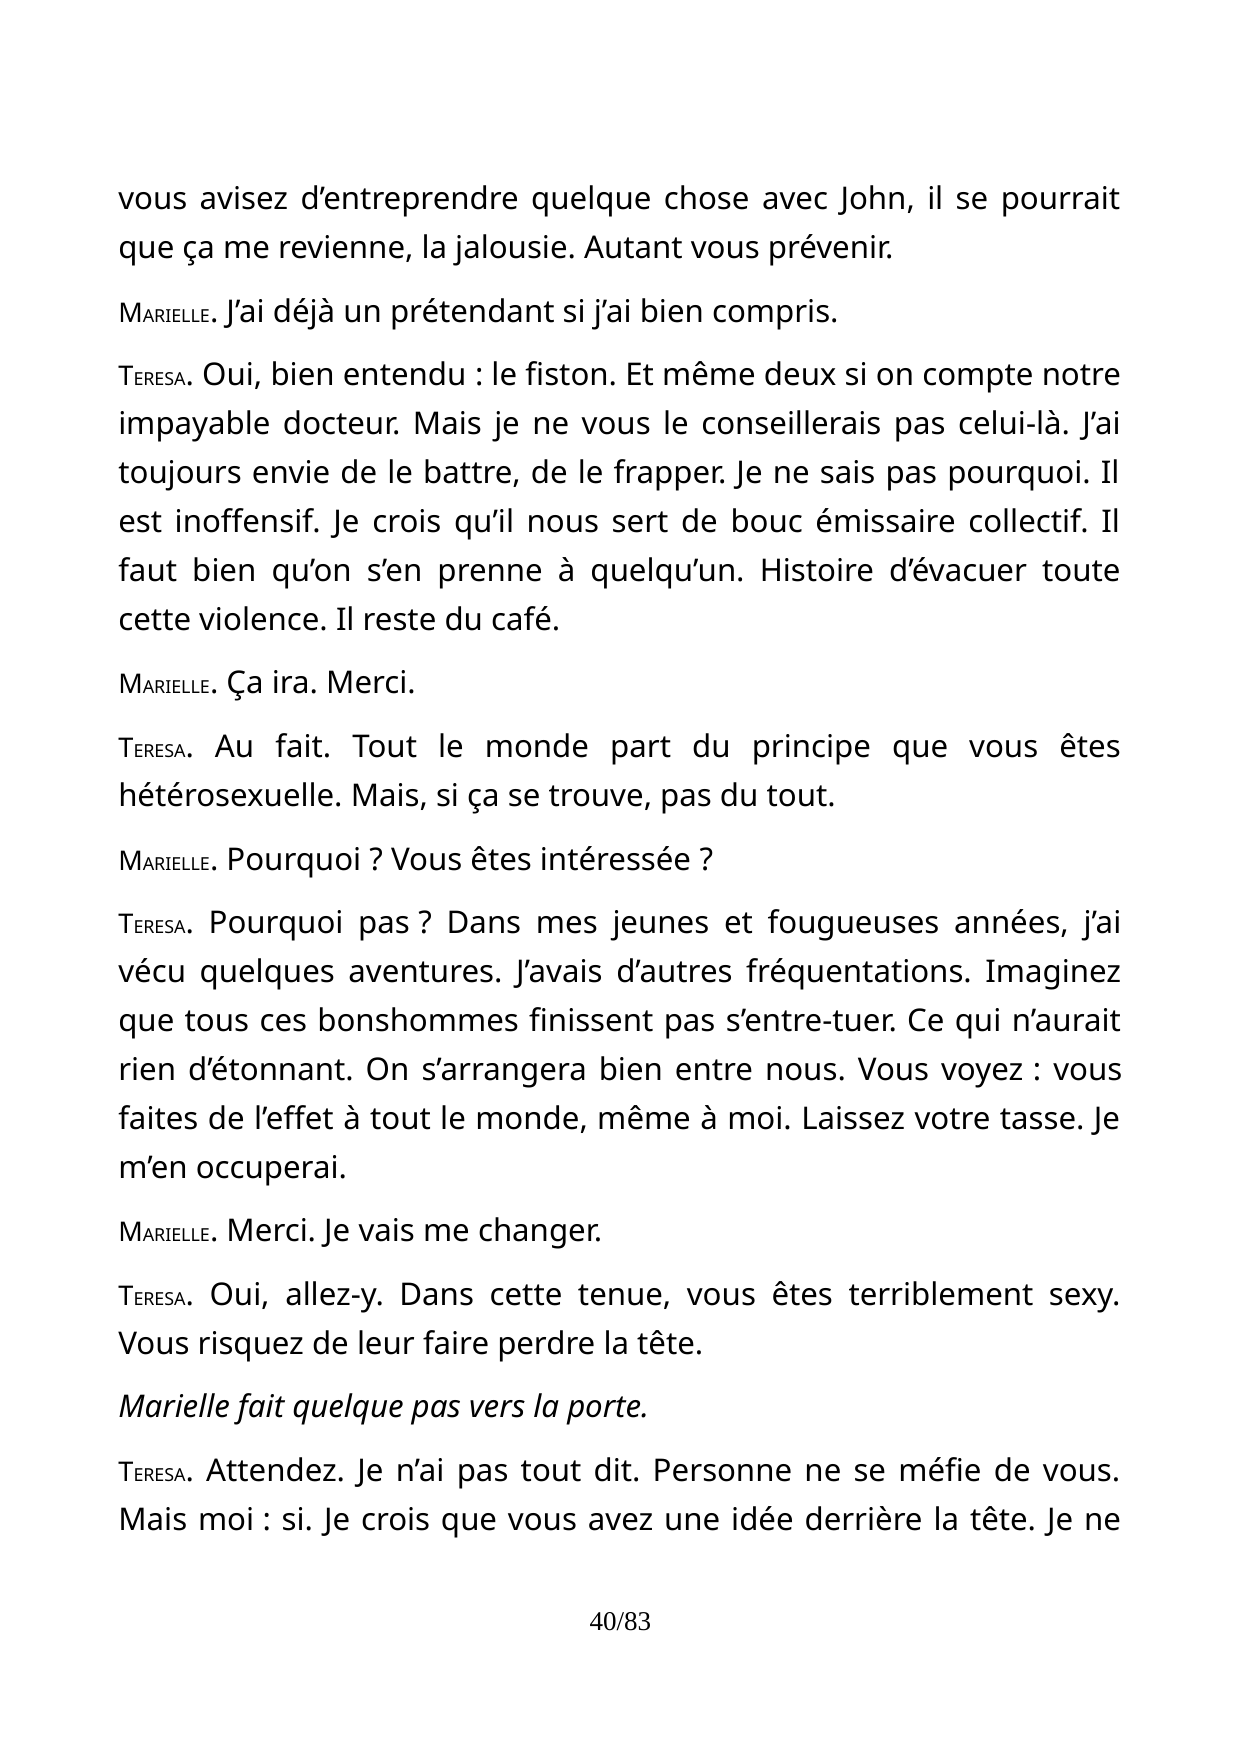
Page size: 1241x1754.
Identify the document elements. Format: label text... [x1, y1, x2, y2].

text Teresa. Oui, bien entendu : le fiston. Et même deux si on compte notre impayable docteur. Mais je ne vous le conseillerais pas celui-là. J’ai toujours envie de le battre, de le frapper. Je ne sais pas pourquoi. Il est inoffensif. Je crois qu’il nous sert de bouc émissaire collectif. Il faut bien qu’on s’en prenne à quelqu’un. Histoire d’évacuer toute cette violence. Il reste du café. [118, 352, 1122, 639]
text Marielle. Ça ira. Merci. [118, 660, 1122, 703]
text Teresa. Attendez. Je n’ai pas tout dit. Personne ne se méfie de vous. Mais moi : si. Je crois que vous avez une idée derrière la tête. Je ne [118, 1448, 1122, 1539]
text Teresa. Oui, allez-y. Dans cette tenue, vous êtes terriblement sexy. Vous risquez de leur faire perdre la tête. [118, 1272, 1122, 1363]
text Teresa. Pourquoi pas ? Dans mes jeunes et fougueuses années, j’ai vécu quelques aventures. J’avais d’autres fréquentations. Imaginez que tous ces bonshommes finissent pas s’entre-tuer. Ce qui n’aurait rien d’étonnant. On s’arrangera bien entre nous. Vous voyez : vous faites de l’effet à tout le monde, même à moi. Laissez votre tasse. Je m’en occuperai. [118, 900, 1122, 1187]
text Marielle. J’ai déjà un prétendant si j’ai bien compris. [118, 288, 1122, 331]
text Marielle fait quelque pas vers la porte. [118, 1384, 1122, 1427]
text Teresa. Au fait. Tout le monde part du principe que vous êtes hétérosexuelle. Mais, si ça se trouve, pas du tout. [118, 724, 1122, 816]
text Marielle. Merci. Je vais me changer. [118, 1208, 1122, 1251]
text vous avisez d’entreprendre quelque chose avec John, il se pourrait que ça me revienne, la jalousie. Autant vous prévenir. [118, 176, 1122, 268]
text Marielle. Pourquoi ? Vous êtes intéressée ? [118, 836, 1122, 879]
